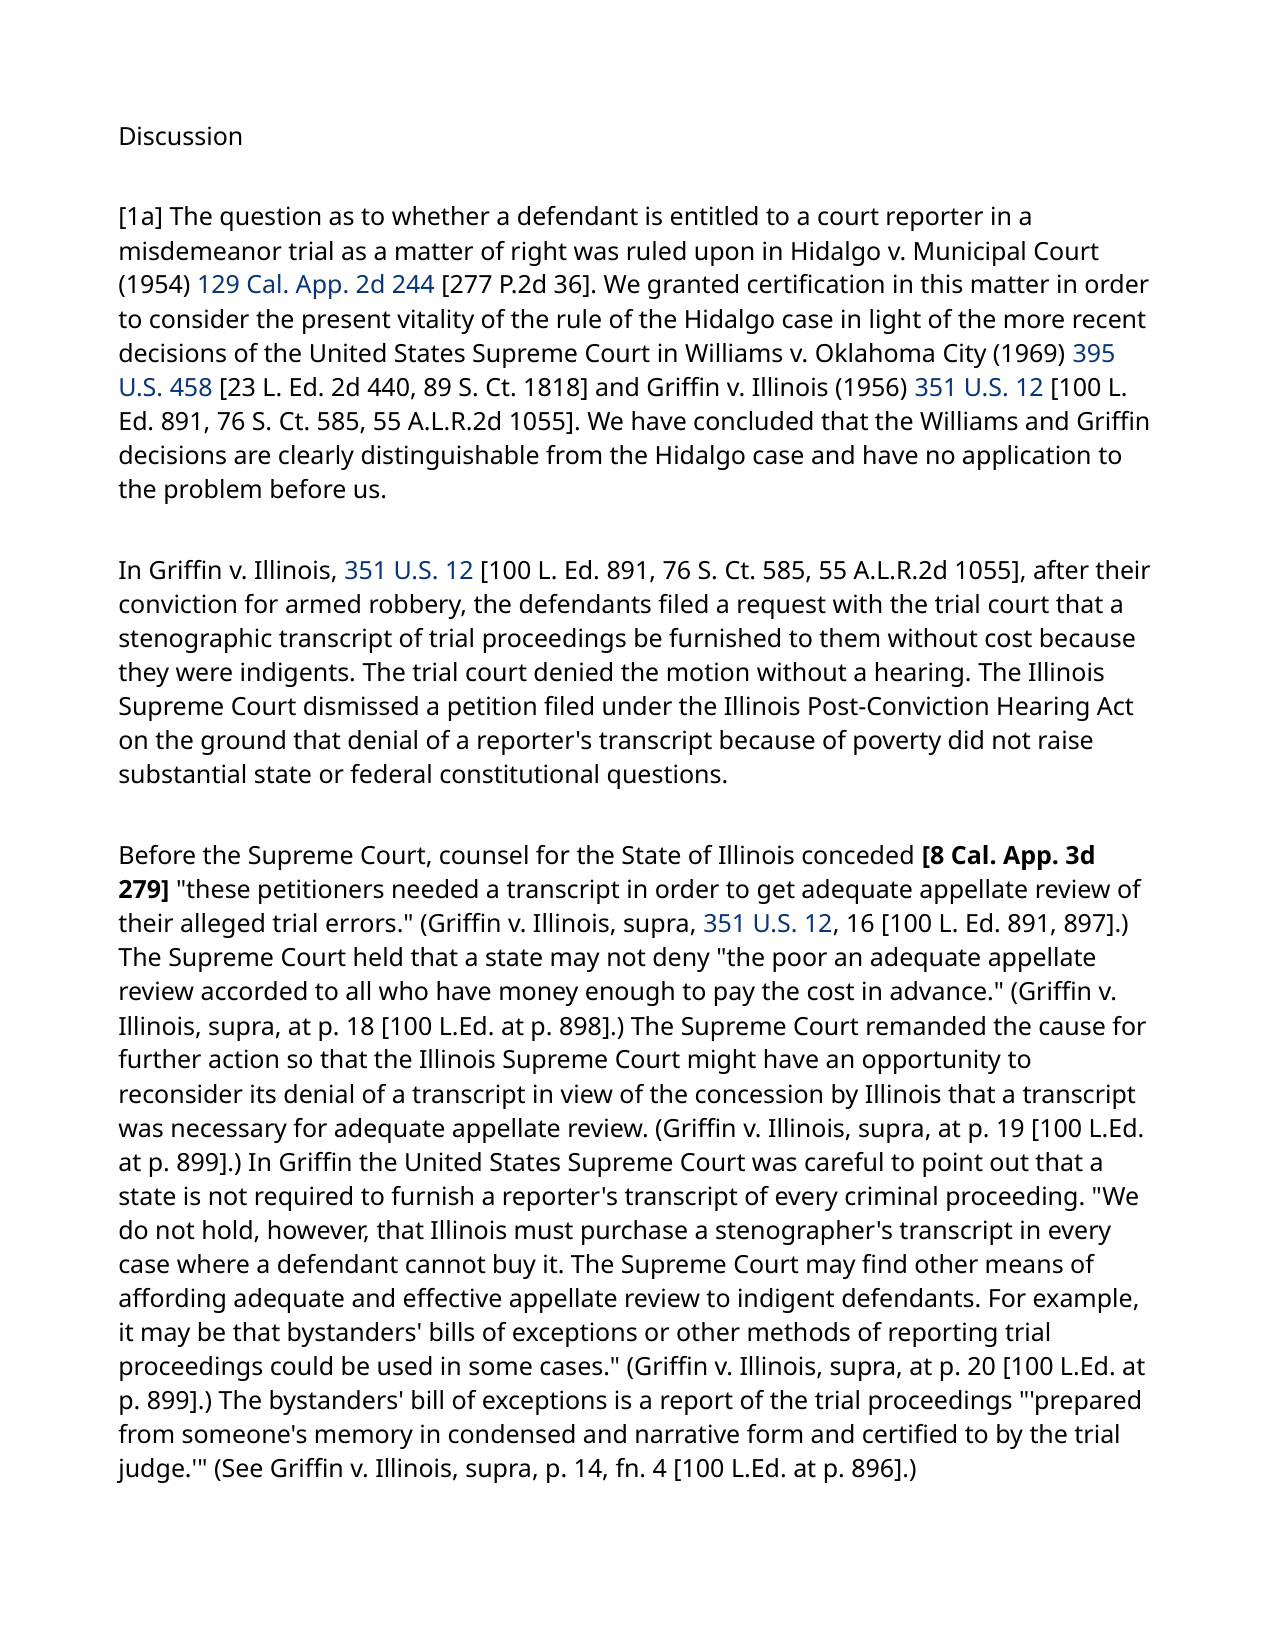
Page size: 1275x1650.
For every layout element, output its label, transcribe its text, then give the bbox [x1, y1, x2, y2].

text Discussion [118, 118, 1157, 152]
text [1a] The question as to whether a defendant is entitled to a court reporter in a misdemeanor trial as a matter of right was ruled upon in Hidalgo v. Municipal Court (1954) 129 Cal. App. 2d 244 [277 P.2d 36]. We granted certification in this matter in order to consider the present vitality of the rule of the Hidalgo case in light of the more recent decisions of the United States Supreme Court in Williams v. Oklahoma City (1969) 395 U.S. 458 [23 L. Ed. 2d 440, 89 S. Ct. 1818] and Griffin v. Illinois (1956) 351 U.S. 12 [100 L. Ed. 891, 76 S. Ct. 585, 55 A.L.R.2d 1055]. We have concluded that the Williams and Griffin decisions are clearly distinguishable from the Hidalgo case and have no application to the problem before us. [118, 199, 1157, 506]
text In Griffin v. Illinois, 351 U.S. 12 [100 L. Ed. 891, 76 S. Ct. 585, 55 A.L.R.2d 1055], after their conviction for armed robbery, the defendants filed a request with the trial court that a stenographic transcript of trial proceedings be furnished to them without cost because they were indigents. The trial court denied the motion without a hearing. The Illinois Supreme Court dismissed a petition filed under the Illinois Post-Conviction Hearing Act on the ground that denial of a reporter's transcript because of poverty did not raise substantial state or federal constitutional questions. [118, 552, 1157, 791]
text Before the Supreme Court, counsel for the State of Illinois conceded [8 Cal. App. 3d 279] "these petitioners needed a transcript in order to get adequate appellate review of their alleged trial errors." (Griffin v. Illinois, supra, 351 U.S. 12, 16 [100 L. Ed. 891, 897].) The Supreme Court held that a state may not deny "the poor an adequate appellate review accorded to all who have money enough to pay the cost in advance." (Griffin v. Illinois, supra, at p. 18 [100 L.Ed. at p. 898].) The Supreme Court remanded the cause for further action so that the Illinois Supreme Court might have an opportunity to reconsider its denial of a transcript in view of the concession by Illinois that a transcript was necessary for adequate appellate review. (Griffin v. Illinois, supra, at p. 19 [100 L.Ed. at p. 899].) In Griffin the United States Supreme Court was careful to point out that a state is not required to furnish a reporter's transcript of every criminal proceeding. "We do not hold, however, that Illinois must purchase a stenographer's transcript in every case where a defendant cannot buy it. The Supreme Court may find other means of affording adequate and effective appellate review to indigent defendants. For example, it may be that bystanders' bills of exceptions or other methods of reporting trial proceedings could be used in some cases." (Griffin v. Illinois, supra, at p. 20 [100 L.Ed. at p. 899].) The bystanders' bill of exceptions is a report of the trial proceedings "'prepared from someone's memory in condensed and narrative form and certified to by the trial judge.'" (See Griffin v. Illinois, supra, p. 14, fn. 4 [100 L.Ed. at p. 896].) [118, 838, 1157, 1485]
